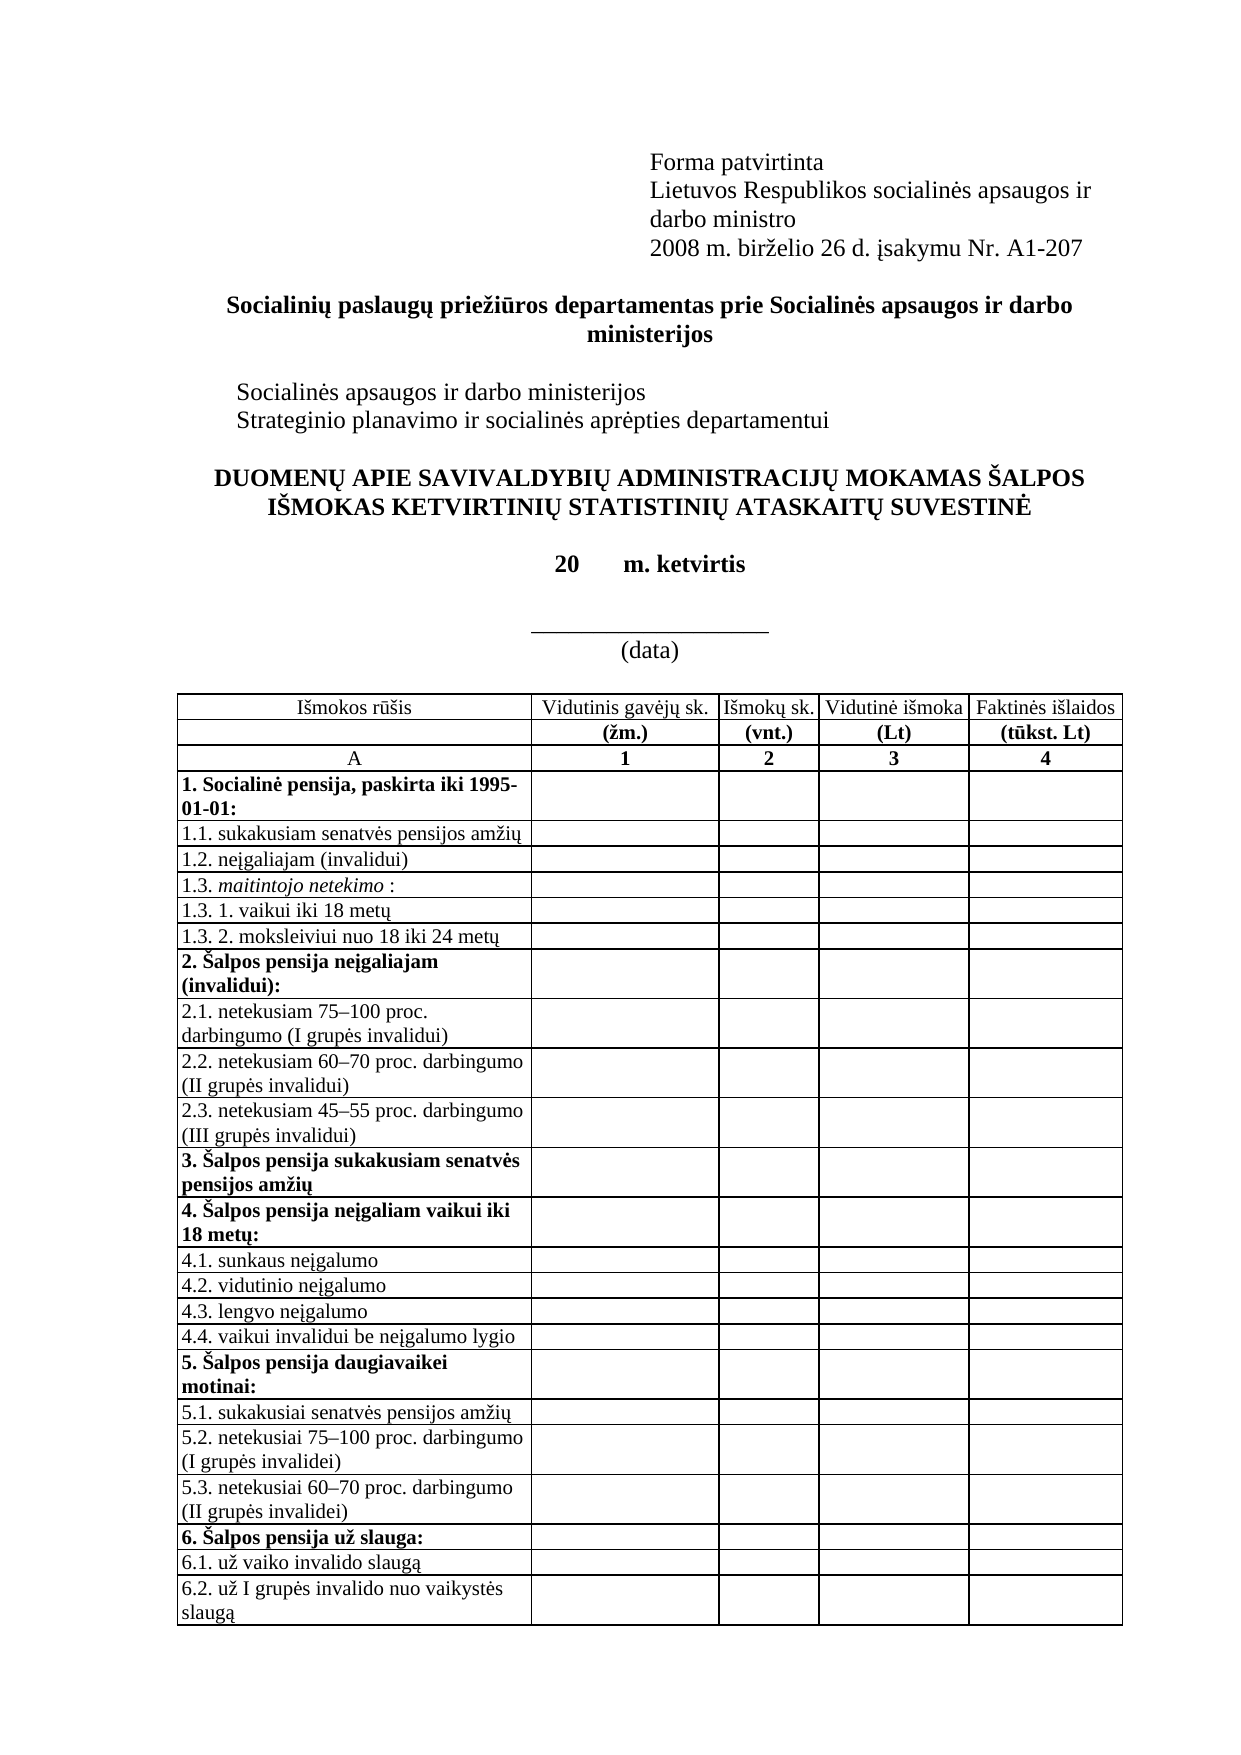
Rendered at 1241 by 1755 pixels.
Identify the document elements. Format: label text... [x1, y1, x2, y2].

table_cell A [178, 746, 531, 770]
table_cell [970, 1525, 1122, 1549]
table_cell [720, 1299, 818, 1323]
table_cell [532, 950, 718, 997]
table_cell [720, 1576, 818, 1624]
text 2008 m. birželio 26 d. įsakymu Nr. A1-207 [649, 233, 1122, 262]
table_cell 5.2. netekusiai 75–100 proc. darbingumo (I grupės invalidei) [178, 1425, 531, 1473]
table_cell [970, 924, 1122, 948]
table_cell [720, 1350, 818, 1398]
table_cell 4.2. vidutinio neįgalumo [178, 1273, 531, 1297]
table_cell [532, 1273, 718, 1297]
table_cell [970, 1198, 1122, 1246]
table_cell [970, 999, 1122, 1047]
table_cell [970, 1299, 1122, 1323]
table_cell [720, 1049, 818, 1097]
table_cell [820, 821, 968, 845]
table_cell [820, 1325, 968, 1348]
table_cell (tūkst. Lt) [970, 720, 1122, 744]
table_cell 4.4. vaikui invalidui be neįgalumo lygio [178, 1325, 531, 1348]
table_cell [970, 772, 1122, 820]
table_cell [820, 1350, 968, 1398]
table_cell [720, 1425, 818, 1473]
table_cell [720, 1525, 818, 1549]
table_header Išmokos rūšis [178, 695, 531, 719]
text (data) [177, 636, 1122, 664]
text darbo ministro [649, 204, 1122, 233]
table_cell 1. Socialinė pensija, paskirta iki 1995-01-01: [178, 772, 531, 820]
text Socialinės apsaugos ir darbo ministerijos [177, 377, 1122, 406]
table_header Išmokų sk. [720, 695, 818, 719]
table_cell [532, 1325, 718, 1348]
table_cell 2 [720, 746, 818, 770]
table_cell [532, 1198, 718, 1246]
table_cell [532, 1049, 718, 1097]
text Socialinių paslaugų priežiūros departamentas prie Socialinės apsaugos ir darbo ministerijos [177, 291, 1122, 348]
table_header Faktinės išlaidos [970, 695, 1122, 719]
table_cell (žm.) [532, 720, 718, 744]
table_cell [970, 950, 1122, 997]
table_cell [820, 1550, 968, 1574]
table_cell [970, 1148, 1122, 1196]
table_cell [532, 1475, 718, 1523]
table_cell [720, 898, 818, 922]
table_cell [820, 1425, 968, 1473]
table_header Vidutinė išmoka [820, 695, 968, 719]
table_cell 4 [970, 746, 1122, 770]
table_cell 5.1. sukakusiai senatvės pensijos amžių [178, 1400, 531, 1424]
table_cell 5.3. netekusiai 60–70 proc. darbingumo (II grupės invalidei) [178, 1475, 531, 1523]
table_cell [820, 1475, 968, 1523]
table_cell [820, 924, 968, 948]
table_cell [720, 1148, 818, 1196]
table_cell [820, 873, 968, 897]
table_cell [720, 950, 818, 997]
table_cell [532, 1098, 718, 1147]
table_cell [720, 873, 818, 897]
table_cell 4. Šalpos pensija neįgaliam vaikui iki 18 metų: [178, 1198, 531, 1246]
table_cell [970, 1576, 1122, 1624]
table_cell [970, 1475, 1122, 1523]
table_cell 2.3. netekusiam 45–55 proc. darbingumo (III grupės invalidui) [178, 1098, 531, 1147]
table_cell [820, 1400, 968, 1424]
table_cell [720, 772, 818, 820]
table_cell [720, 999, 818, 1047]
table_cell [970, 1273, 1122, 1297]
table_cell 6. Šalpos pensija už slauga: [178, 1525, 531, 1549]
table_cell 3. Šalpos pensija sukakusiam senatvės pensijos amžių [178, 1148, 531, 1196]
text ___________________ [177, 607, 1122, 636]
table_cell [532, 1576, 718, 1624]
table_cell [720, 1325, 818, 1348]
table_cell [720, 1098, 818, 1147]
table_cell [970, 873, 1122, 897]
table_cell [532, 999, 718, 1047]
text 20 m. ketvirtis [177, 549, 1122, 578]
table_cell [820, 1248, 968, 1272]
table_cell [532, 1148, 718, 1196]
table_cell [532, 1525, 718, 1549]
table_cell 3 [820, 746, 968, 770]
table_cell [820, 1198, 968, 1246]
table_cell 1.1. sukakusiam senatvės pensijos amžių [178, 821, 531, 845]
table_cell [532, 772, 718, 820]
table_cell [720, 1248, 818, 1272]
table_cell 1.2. neįgaliajam (invalidui) [178, 847, 531, 871]
table_cell [970, 821, 1122, 845]
table_cell [720, 1273, 818, 1297]
table_cell [970, 1325, 1122, 1348]
table_cell [178, 720, 531, 744]
table_cell [970, 1350, 1122, 1398]
table_header Vidutinis gavėjų sk. [532, 695, 718, 719]
table_cell [532, 1425, 718, 1473]
table_cell [720, 1475, 818, 1523]
text Lietuvos Respublikos socialinės apsaugos ir [649, 176, 1122, 204]
table_cell [532, 924, 718, 948]
table_cell [820, 898, 968, 922]
table_cell [820, 1299, 968, 1323]
table_cell [820, 1148, 968, 1196]
table_cell [532, 1248, 718, 1272]
table_cell 1 [532, 746, 718, 770]
table_cell 6.2. už I grupės invalido nuo vaikystės slaugą [178, 1576, 531, 1624]
table_cell 4.3. lengvo neįgalumo [178, 1299, 531, 1323]
table_cell [970, 898, 1122, 922]
table_cell [720, 1198, 818, 1246]
table_cell (vnt.) [720, 720, 818, 744]
table_cell [532, 821, 718, 845]
table_cell 1.3. maitintojo netekimo : [178, 873, 531, 897]
table_cell [820, 772, 968, 820]
table_cell [720, 1400, 818, 1424]
table_cell [720, 847, 818, 871]
table_cell [820, 1049, 968, 1097]
table_cell 2.1. netekusiam 75–100 proc. darbingumo (I grupės invalidui) [178, 999, 531, 1047]
table_cell [970, 847, 1122, 871]
table_cell [820, 1098, 968, 1147]
table_cell [820, 950, 968, 997]
table_cell [720, 821, 818, 845]
table_cell [820, 1576, 968, 1624]
table_cell [970, 1400, 1122, 1424]
table_cell [532, 1550, 718, 1574]
table_cell [532, 898, 718, 922]
table_cell 2.2. netekusiam 60–70 proc. darbingumo (II grupės invalidui) [178, 1049, 531, 1097]
table_cell (Lt) [820, 720, 968, 744]
table_cell 2. Šalpos pensija neįgaliajam (invalidui): [178, 950, 531, 997]
table_cell [970, 1425, 1122, 1473]
table_cell [532, 873, 718, 897]
table_cell [532, 1299, 718, 1323]
table_cell [820, 1273, 968, 1297]
table_cell [532, 1350, 718, 1398]
table_cell [970, 1550, 1122, 1574]
table_cell [970, 1248, 1122, 1272]
table_cell 5. Šalpos pensija daugiavaikei motinai: [178, 1350, 531, 1398]
table_cell 6.1. už vaiko invalido slaugą [178, 1550, 531, 1574]
table_cell [970, 1098, 1122, 1147]
text Forma patvirtinta [649, 147, 1122, 176]
table_cell [532, 847, 718, 871]
text Strateginio planavimo ir socialinės aprėpties departamentui [177, 406, 1122, 434]
table_cell [820, 999, 968, 1047]
table_cell [720, 924, 818, 948]
table_cell 1.3. 1. vaikui iki 18 metų [178, 898, 531, 922]
table_cell 1.3. 2. moksleiviui nuo 18 iki 24 metų [178, 924, 531, 948]
table_cell 4.1. sunkaus neįgalumo [178, 1248, 531, 1272]
table_cell [532, 1400, 718, 1424]
table_cell [820, 1525, 968, 1549]
table_cell [820, 847, 968, 871]
text DUOMENŲ APIE SAVIVALDYBIŲ ADMINISTRACIJŲ MOKAMAS ŠALPOS IŠMOKAS KETVIRTINIŲ STATISTINIŲ ATASKAITŲ SUVESTINĖ [177, 463, 1122, 521]
table_cell [720, 1550, 818, 1574]
table_cell [970, 1049, 1122, 1097]
